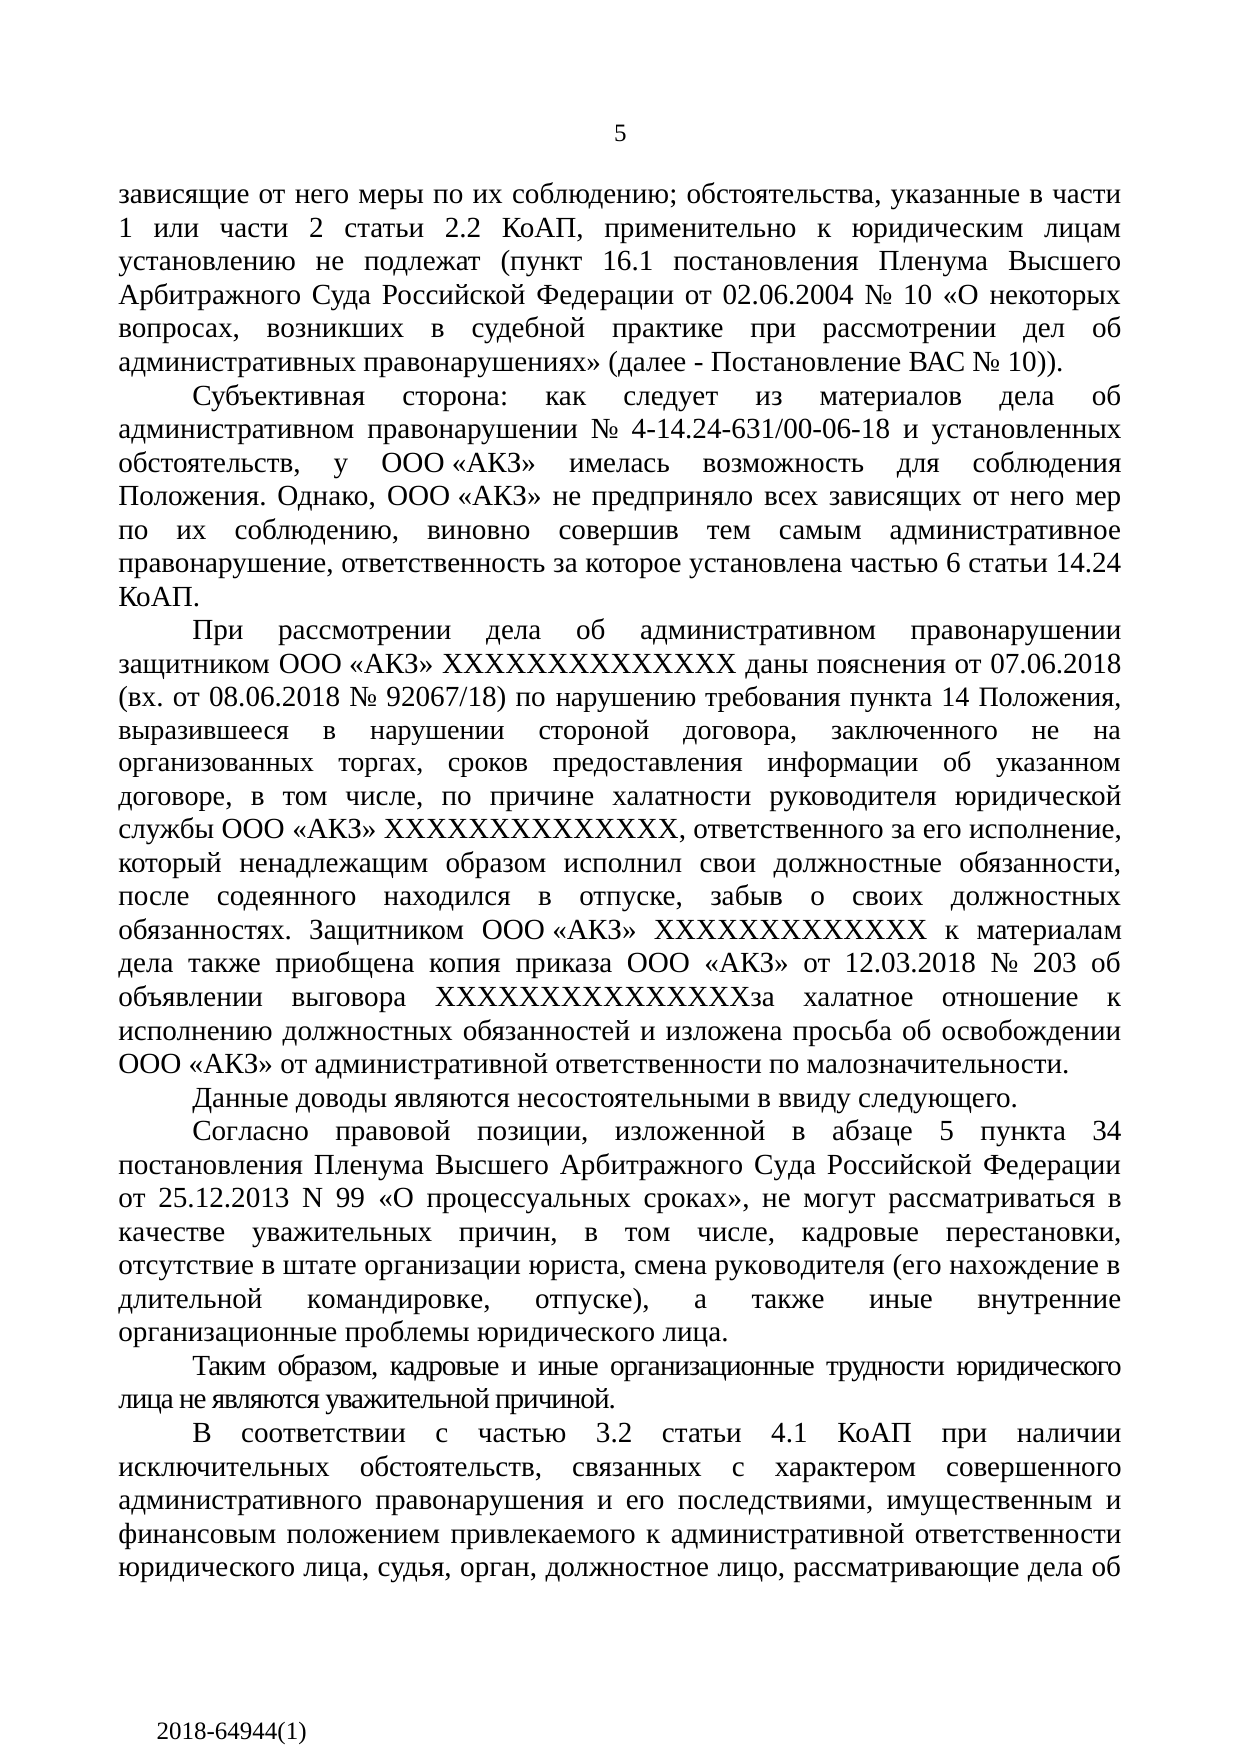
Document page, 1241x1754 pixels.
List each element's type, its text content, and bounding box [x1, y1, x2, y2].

text зависящие от него меры по их соблюдению; обстоятельства, указанные в части 1 или части 2 статьи 2.2 КоАП, применительно к юридическим лицам установлению не подлежат (пункт 16.1 постановления Пленума Высшего Арбитражного Суда Российской Федерации от 02.06.2004 № 10 «О некоторых вопросах, возникших в судебной практике при рассмотрении дел об административных правонарушениях» (далее - Постановление ВАС № 10)). [118, 176, 1122, 378]
text Таким образом, кадровые и иные организационные трудности юридического лица не являются уважительной причиной. [118, 1348, 1122, 1415]
text Субъективная сторона: как следует из материалов дела об административном правонарушении № 4-14.24-631/00-06-18 и установленных обстоятельств, у ООО «АКЗ» имелась возможность для соблюдения Положения. Однако, ООО «АКЗ» не предприняло всех зависящих от него мер по их соблюдению, виновно совершив тем самым административное правонарушение, ответственность за которое установлена частью 6 статьи 14.24 КоАП. [118, 378, 1122, 612]
text Согласно правовой позиции, изложенной в абзаце 5 пункта 34 постановления Пленума Высшего Арбитражного Суда Российской Федерации от 25.12.2013 N 99 «О процессуальных сроках», не могут рассматриваться в качестве уважительных причин, в том числе, кадровые перестановки, отсутствие в штате организации юриста, смена руководителя (его нахождение в длительной командировке, отпуске), а также иные внутренние организационные проблемы юридического лица. [118, 1113, 1122, 1348]
text При рассмотрении дела об административном правонарушении защитником ООО «АКЗ» XXXXXXXXXXXXXX даны пояснения от 07.06.2018 (вх. от 08.06.2018 № 92067/18) по нарушению требования пункта 14 Положения, выразившееся в нарушении стороной договора, заключенного не на организованных торгах, сроков предоставления информации об указанном договоре, в том числе, по причине халатности руководителя юридической службы ООО «АКЗ» XXXXXXXXXXXXXX, ответственного за его исполнение, который ненадлежащим образом исполнил свои должностные обязанности, после содеянного находился в отпуске, забыв о своих должностных обязанностях. Защитником ООО «АКЗ» XXXXXXXXXXXXX к материалам дела также приобщена копия приказа ООО «АКЗ» от 12.03.2018 № 203 об объявлении выговора XXXXXXXXXXXXXXXза халатное отношение к исполнению должностных обязанностей и изложена просьба об освобождении ООО «АКЗ» от административной ответственности по малозначительности. [118, 612, 1122, 1080]
text В соответствии с частью 3.2 статьи 4.1 КоАП при наличии исключительных обстоятельств, связанных с характером совершенного административного правонарушения и его последствиями, имущественным и финансовым положением привлекаемого к административной ответственности юридического лица, судья, орган, должностное лицо, рассматривающие дела об [118, 1415, 1122, 1583]
text Данные доводы являются несостоятельными в ввиду следующего. [118, 1080, 1122, 1113]
